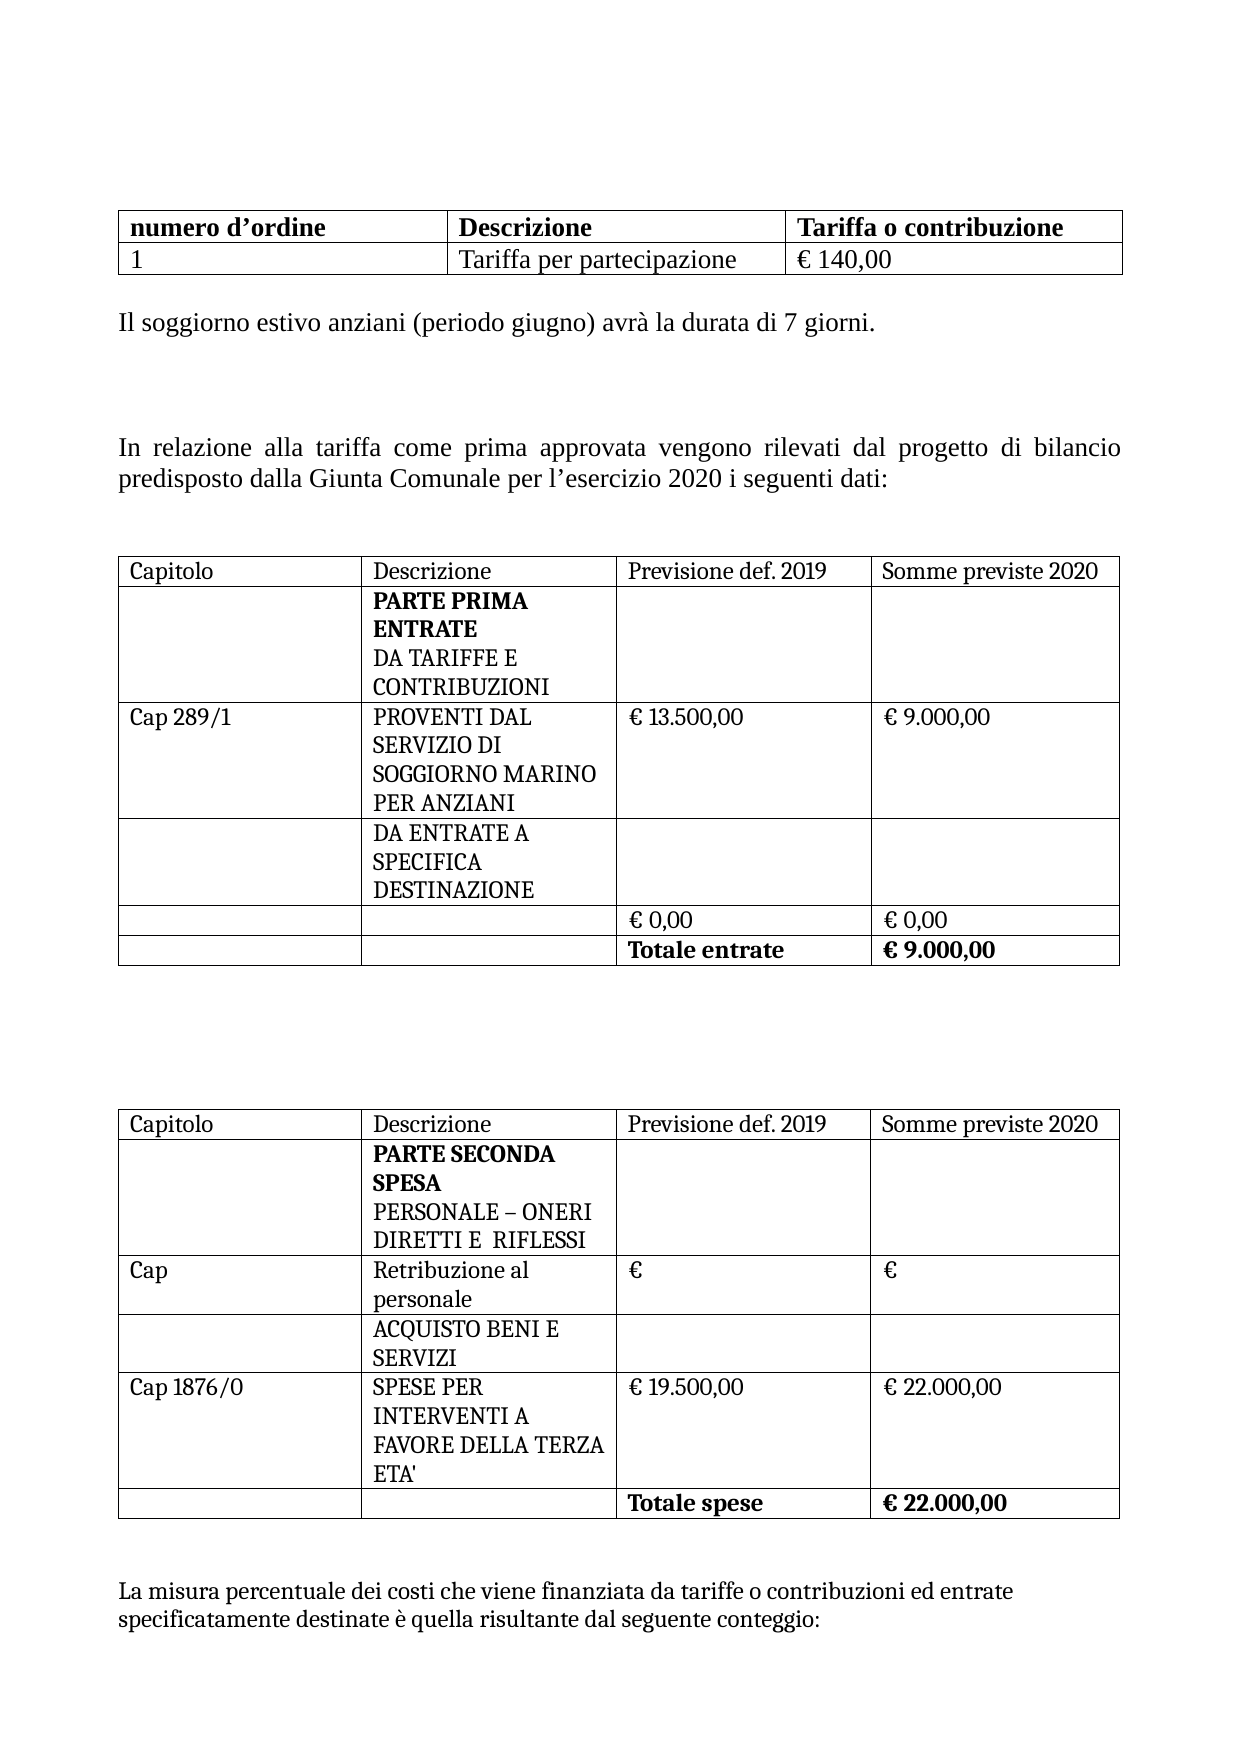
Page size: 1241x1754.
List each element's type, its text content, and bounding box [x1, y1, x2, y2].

table_cell 1 [119, 243, 447, 274]
table_cell [617, 1315, 870, 1372]
table_cell € 0,00 [617, 906, 871, 935]
table_cell [119, 819, 361, 905]
table_cell € 9.000,00 [872, 936, 1119, 964]
table_header Descrizione [448, 211, 785, 242]
table_cell Retribuzione al personale [362, 1256, 616, 1314]
table_cell Cap 289/1 [119, 703, 361, 818]
table_header Previsione def. 2019 [617, 1110, 870, 1139]
table_cell [617, 1140, 870, 1255]
table_cell Tariffa per partecipazione [448, 243, 785, 274]
table_cell DA ENTRATE A SPECIFICA DESTINAZIONE [362, 819, 616, 905]
table_cell Cap [119, 1256, 361, 1314]
table_cell Totale entrate [617, 936, 871, 964]
table_cell [362, 1489, 616, 1518]
table_header Capitolo [119, 1110, 361, 1139]
table_header Somme previste 2020 [871, 1110, 1119, 1139]
text Il soggiorno estivo anziani (periodo giugno) avrà la durata di 7 giorni. [118, 275, 1122, 338]
table_cell [872, 587, 1119, 702]
table_cell Totale spese [617, 1489, 870, 1518]
table_header Somme previste 2020 [872, 557, 1119, 586]
table_cell Cap 1876/0 [119, 1373, 361, 1488]
table_header Capitolo [119, 557, 361, 586]
table_cell [119, 1489, 361, 1518]
table_cell € 19.500,00 [617, 1373, 870, 1488]
table_cell PARTE PRIMA ENTRATE DA TARIFFE E CONTRIBUZIONI [362, 587, 616, 702]
table_cell [871, 1315, 1119, 1372]
table_cell [362, 936, 616, 964]
table_cell PROVENTI DAL SERVIZIO DI SOGGIORNO MARINO PER ANZIANI [362, 703, 616, 818]
table_cell SPESE PER INTERVENTI A FAVORE DELLA TERZA ETA' [362, 1373, 616, 1488]
table_cell [617, 819, 871, 905]
table_cell € 0,00 [872, 906, 1119, 935]
table_header Descrizione [362, 557, 616, 586]
table_cell € [871, 1256, 1119, 1314]
table_header Tariffa o contribuzione [786, 211, 1122, 242]
table_cell [119, 1140, 361, 1255]
table_cell € [617, 1256, 870, 1314]
table_cell [119, 587, 361, 702]
table_cell € 22.000,00 [871, 1489, 1119, 1518]
table_cell € 9.000,00 [872, 703, 1119, 818]
table_header numero d’ordine [119, 211, 447, 242]
table_cell [119, 906, 361, 935]
table_cell [362, 906, 616, 935]
table_cell [872, 819, 1119, 905]
table_cell € 140,00 [786, 243, 1122, 274]
table_header Previsione def. 2019 [617, 557, 871, 586]
table_cell [617, 587, 871, 702]
text La misura percentuale dei costi che viene finanziata da tariffe o contribuzioni ed entrate specificatamente destinate è quella risultante dal seguente conteggio: [118, 1577, 1122, 1634]
table_cell [119, 936, 361, 964]
table_cell ACQUISTO BENI E SERVIZI [362, 1315, 616, 1372]
table_cell [871, 1140, 1119, 1255]
table_cell € 22.000,00 [871, 1373, 1119, 1488]
table_cell € 13.500,00 [617, 703, 871, 818]
table_cell PARTE SECONDA SPESA PERSONALE – ONERI DIRETTI E RIFLESSI [362, 1140, 616, 1255]
table_cell [119, 1315, 361, 1372]
table_header Descrizione [362, 1110, 616, 1139]
text In relazione alla tariffa come prima approvata vengono rilevati dal progetto di bilancio predisposto dalla Giunta Comunale per l’esercizio 2020 i seguenti dati: [118, 431, 1122, 493]
